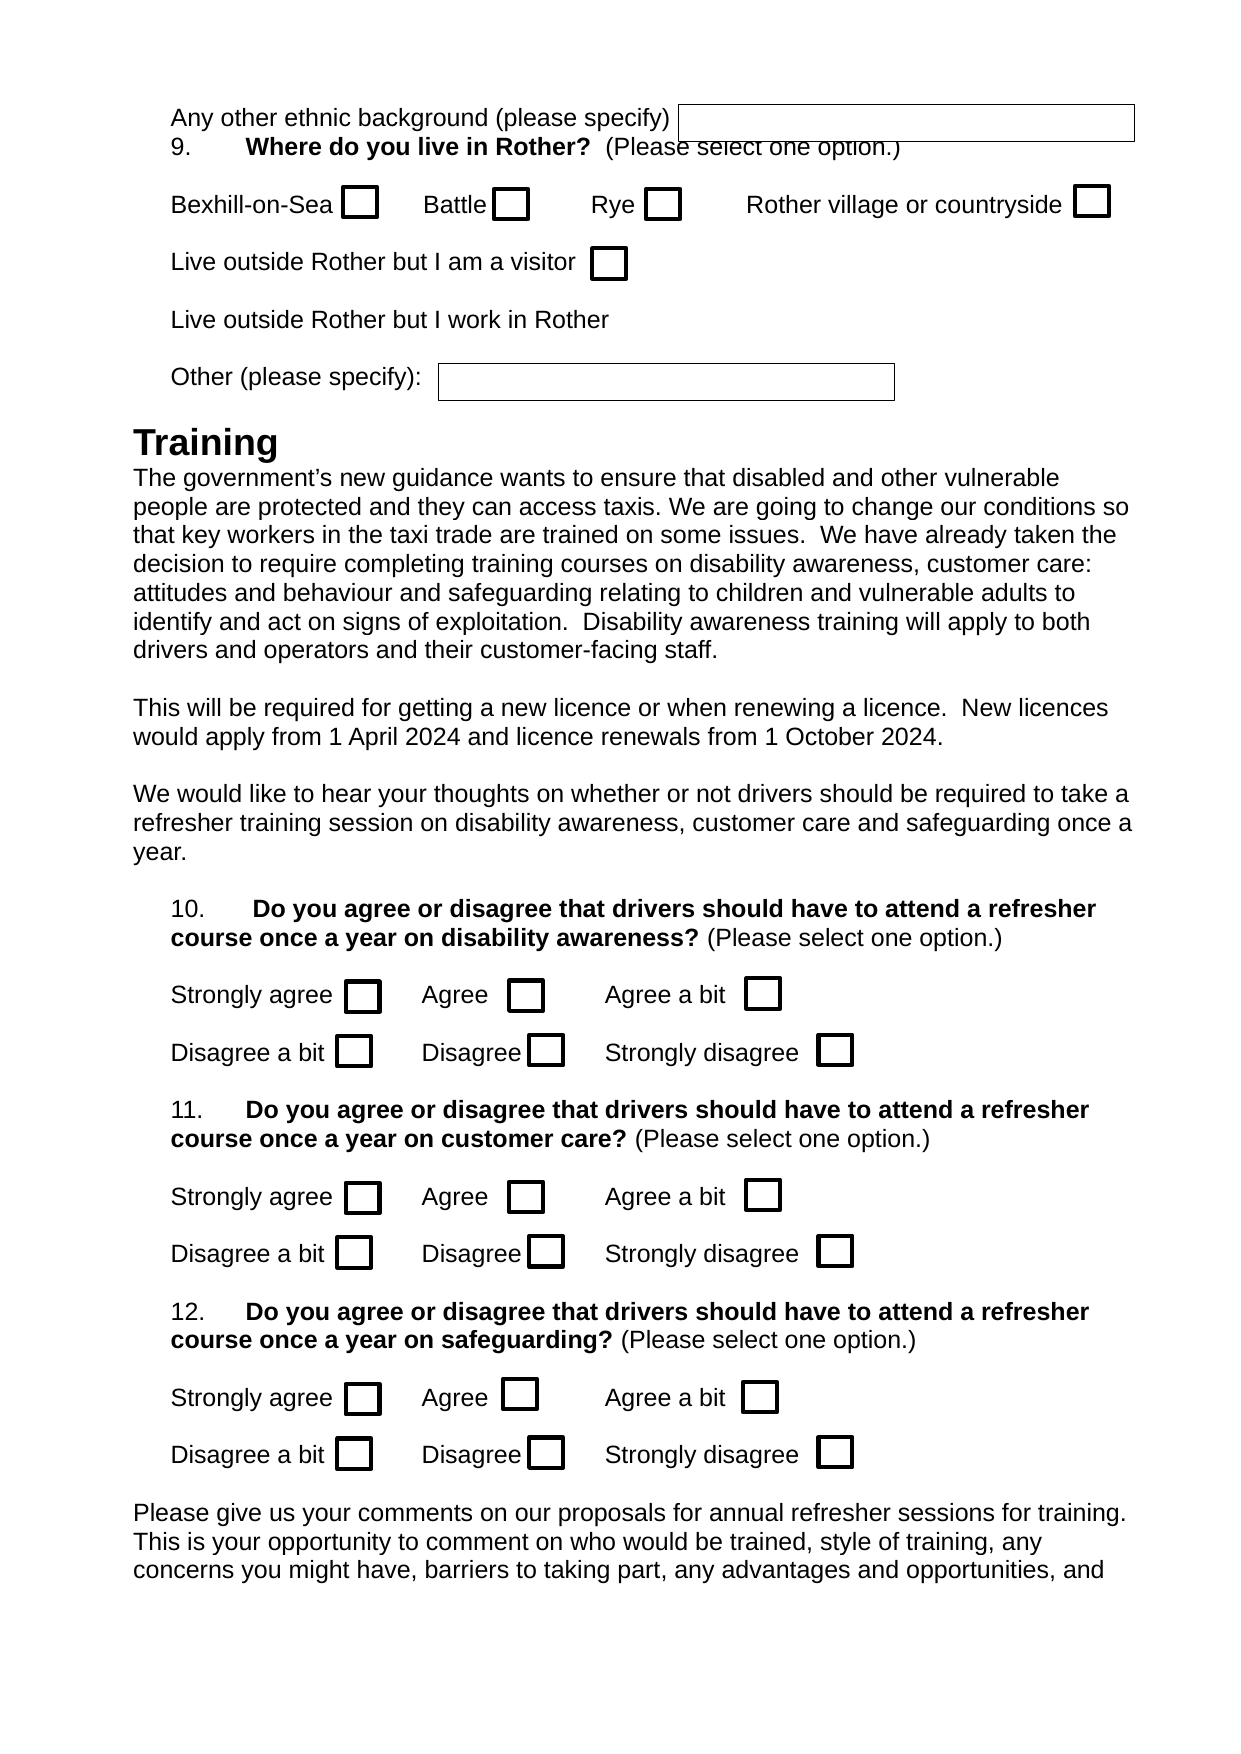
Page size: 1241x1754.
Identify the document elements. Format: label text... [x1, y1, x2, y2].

text Any other ethnic background (please specify) [170, 103, 1137, 132]
list The government’s new guidance wants to ensure that disabled and other vulnerable people are protected and they can access taxis. We are going to change our conditions so that key workers in the taxi trade are trained on some issues. We have already taken the decision to require completing training courses on disability awareness, customer care: attitudes and behaviour and safeguarding relating to children and vulnerable adults to identify and act on signs of exploitation. Disability awareness training will apply to both drivers and operators and their customer-facing staff. [133, 463, 1137, 664]
list Do you agree or disagree that drivers should have to attend a refresher course once a year on customer care? (Please select one option.) [170, 1095, 1137, 1153]
text Disagree a bit [170, 1239, 335, 1268]
text [782, 1182, 1137, 1210]
text Strongly disagree [565, 1440, 816, 1469]
list [854, 1038, 1137, 1067]
text [854, 1239, 1137, 1268]
list Live outside Rother but I work in Rother [170, 305, 1137, 333]
text Strongly agree [170, 1182, 344, 1210]
list Strongly agree [170, 980, 344, 1009]
list This will be required for getting a new licence or when renewing a licence. New licences would apply from 1 April 2024 and licence renewals from 1 October 2024. [133, 693, 1137, 750]
list Live outside Rother but I am a visitor [170, 247, 590, 276]
text Agree a bit [545, 1182, 744, 1210]
list Disagree a bit [170, 1038, 335, 1067]
list Do you agree or disagree that drivers should have to attend a refresher course once a year on disability awareness? (Please select one option.) [170, 894, 1137, 952]
list Please give us your comments on our proposals for annual refresher sessions for training. This is your opportunity to comment on who would be trained, style of training, any concerns you might have, barriers to taking part, any advantages and opportunities, and [133, 1498, 1137, 1584]
list [782, 980, 1137, 1009]
text Strongly disagree [565, 1239, 816, 1268]
text [854, 1440, 1137, 1469]
list Training [133, 420, 1137, 463]
text [779, 1383, 1137, 1412]
text Agree Agree a bit [382, 1383, 741, 1412]
list Bexhill-on-Sea [170, 190, 341, 218]
list Rye [530, 190, 644, 218]
list We would like to hear your thoughts on whether or not drivers should be required to take a refresher training session on disability awareness, customer care and safeguarding once a year. [133, 779, 1137, 865]
list Strongly disagree [565, 1038, 816, 1067]
list Rother village or countryside [682, 190, 1073, 218]
text Agree [382, 1182, 507, 1210]
text Disagree [373, 1440, 527, 1469]
list Where do you live in Rother? (Please select one option.) [170, 132, 1137, 161]
list Battle [379, 190, 492, 218]
text Disagree [373, 1239, 527, 1268]
list Agree [382, 980, 507, 1009]
list Agree a bit [545, 980, 744, 1009]
list Other (please specify): [170, 362, 1137, 391]
list Disagree [373, 1038, 527, 1067]
text Disagree a bit [170, 1440, 335, 1469]
list [628, 247, 1137, 276]
text Strongly agree [170, 1383, 344, 1412]
list Do you agree or disagree that drivers should have to attend a refresher course once a year on safeguarding? (Please select one option.) [170, 1297, 1137, 1354]
